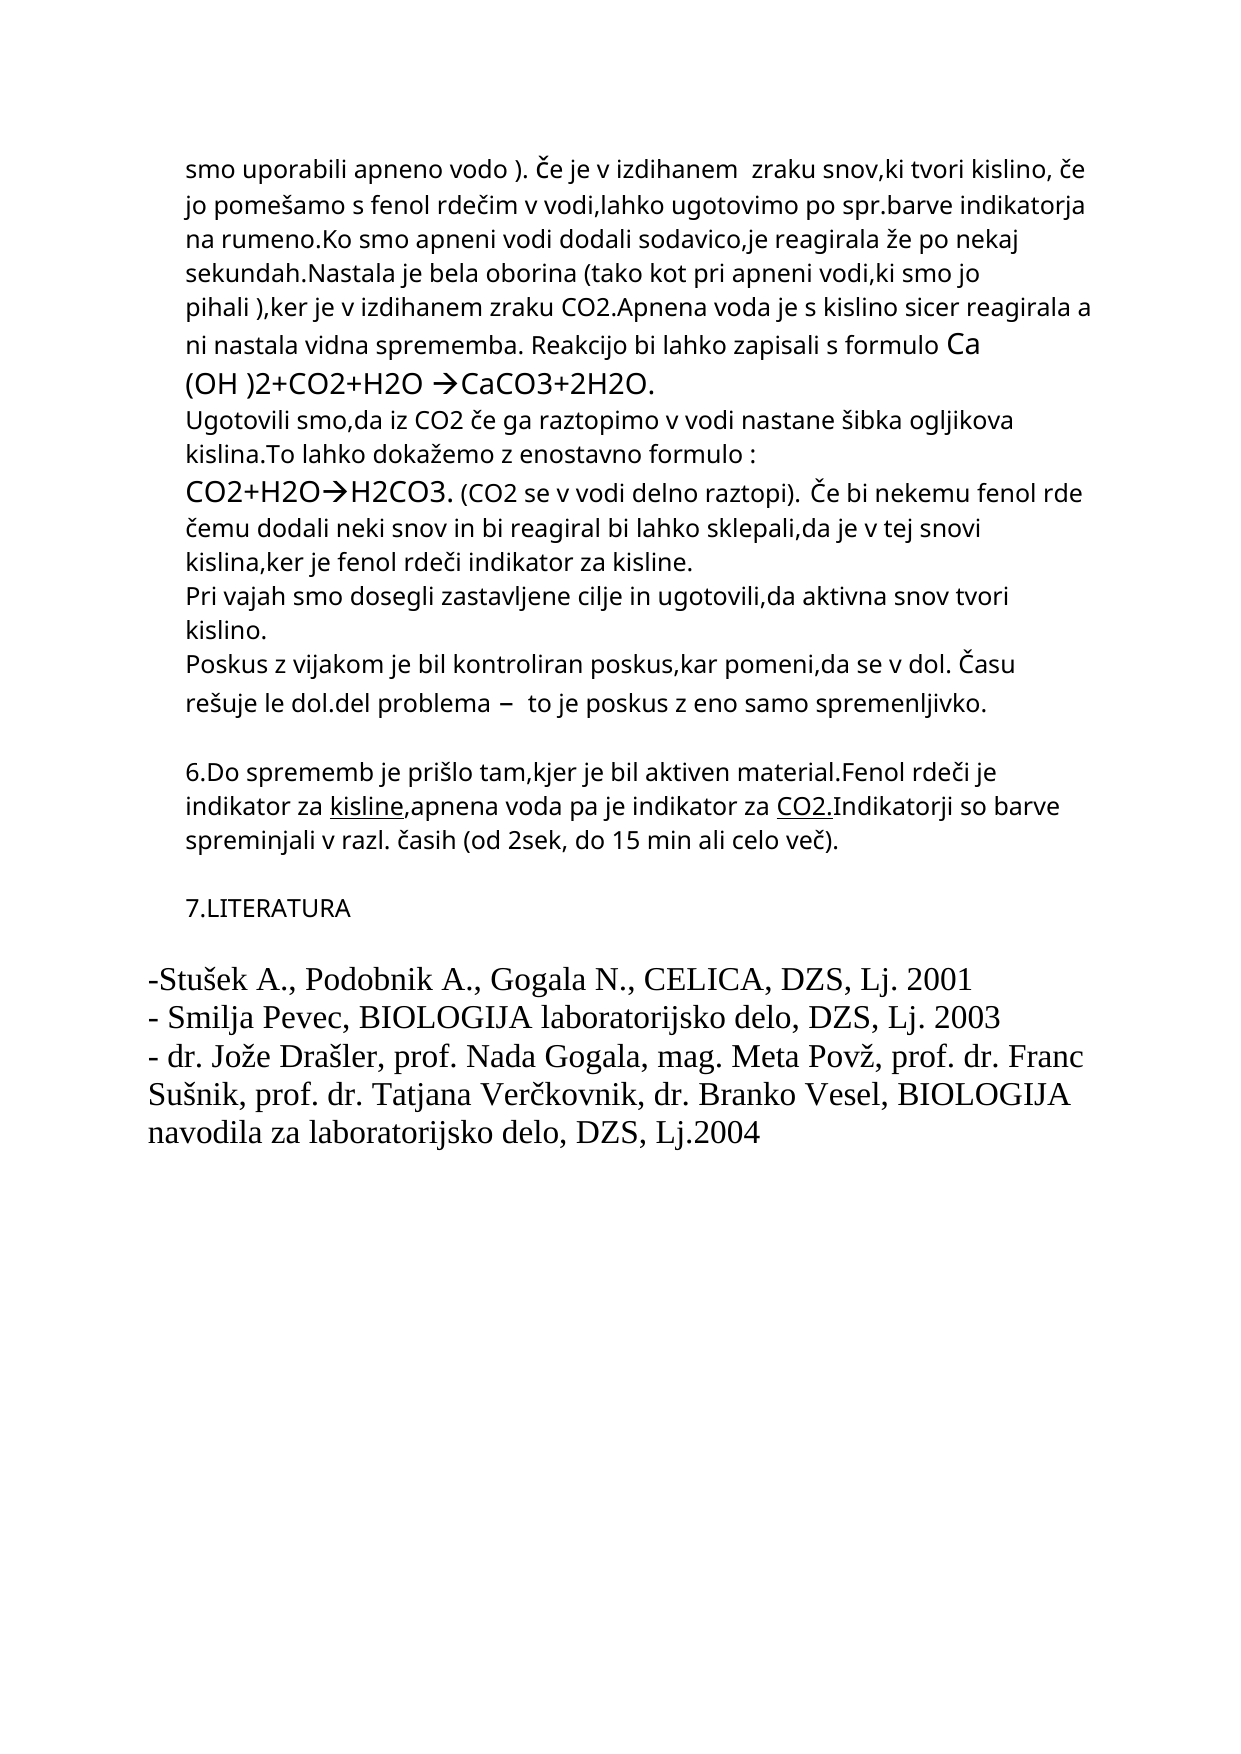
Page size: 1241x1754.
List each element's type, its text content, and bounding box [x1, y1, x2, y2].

text Poskus z vijakom je bil kontroliran poskus,kar pomeni,da se v dol. Času rešuje le dol.del problema – to je poskus z eno samo spremenljivko. [185, 647, 1093, 721]
text 7.LITERATURA [185, 891, 1093, 925]
text 6.Do sprememb je prišlo tam,kjer je bil aktiven material.Fenol rdeči je indikator za kisline,apnena voda pa je indikator za CO2.Indikatorji so barve spreminjali v razl. časih (od 2sek, do 15 min ali celo več). [185, 755, 1093, 857]
text Ugotovili smo,da iz CO2 če ga raztopimo v vodi nastane šibka ogljikova kislina.To lahko dokažemo z enostavno formulo : [185, 403, 1093, 471]
text Pri vajah smo dosegli zastavljene cilje in ugotovili,da aktivna snov tvori kislino. [185, 579, 1093, 647]
text CO2+H2OH2CO3. (CO2 se v vodi delno raztopi). Če bi nekemu fenol rde čemu dodali neki snov in bi reagiral bi lahko sklepali,da je v tej snovi kislina,ker je fenol rdeči indikator za kisline. [185, 471, 1093, 579]
text - dr. Jože Drašler, prof. Nada Gogala, mag. Meta Povž, prof. dr. Franc Sušnik, prof. dr. Tatjana Verčkovnik, dr. Branko Vesel, BIOLOGIJA navodila za laboratorijsko delo, DZS, Lj.2004 [148, 1036, 1093, 1151]
text -Stušek A., Podobnik A., Gogala N., CELICA, DZS, Lj. 2001 [148, 959, 1093, 997]
text - Smilja Pevec, BIOLOGIJA laboratorijsko delo, DZS, Lj. 2003 [148, 997, 1093, 1036]
text smo uporabili apneno vodo ). če je v izdihanem zraku snov,ki tvori kislino, če jo pomešamo s fenol rdečim v vodi,lahko ugotovimo po spr.barve indikatorja na rumeno.Ko smo apneni vodi dodali sodavico,je reagirala že po nekaj sekundah.Nastala je bela oborina (tako kot pri apneni vodi,ki smo jo pihali ),ker je v izdihanem zraku CO2.Apnena voda je s kislino sicer reagirala a ni nastala vidna sprememba. Reakcijo bi lahko zapisali s formulo Ca (OH )2+CO2+H2O CaCO3+2H2O. [185, 148, 1093, 403]
